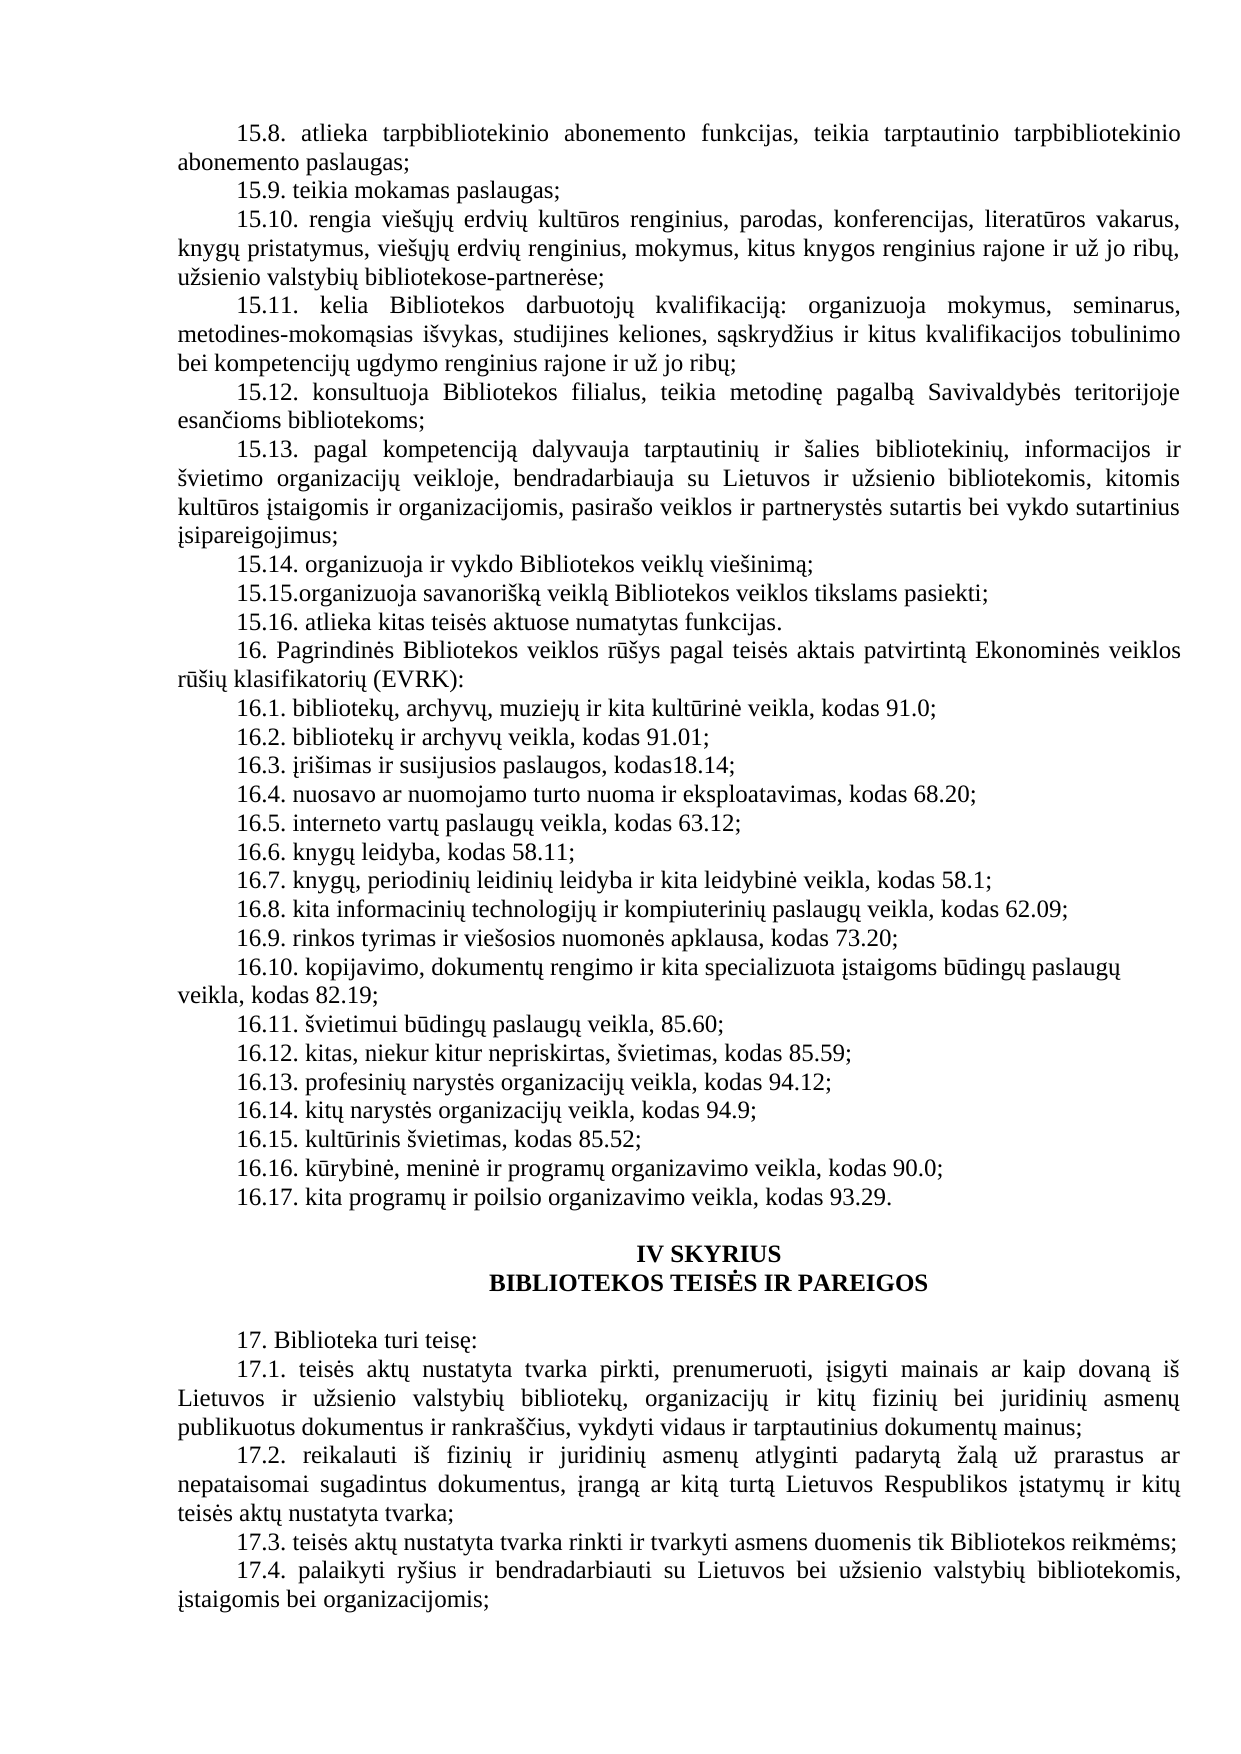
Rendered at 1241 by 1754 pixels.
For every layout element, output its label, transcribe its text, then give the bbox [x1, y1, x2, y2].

text 16. Pagrindinės Bibliotekos veiklos rūšys pagal teisės aktais patvirtintą Ekonominės veiklos rūšių klasifikatorių (EVRK): [177, 636, 1181, 693]
text 17.3. teisės aktų nustatyta tvarka rinkti ir tvarkyti asmens duomenis tik Bibliotekos reikmėms; [177, 1527, 1181, 1556]
text 16.12. kitas, niekur kitur nepriskirtas, švietimas, kodas 85.59; [177, 1038, 1181, 1067]
text 16.13. profesinių narystės organizacijų veikla, kodas 94.12; [177, 1067, 1181, 1096]
text 16.8. kita informacinių technologijų ir kompiuterinių paslaugų veikla, kodas 62.09; [177, 894, 1181, 923]
text BIBLIOTEKOS TEISĖS IR PAREIGOS [177, 1268, 1181, 1297]
text 16.17. kita programų ir poilsio organizavimo veikla, kodas 93.29. [177, 1182, 1181, 1211]
text 15.15.organizuoja savanorišką veiklą Bibliotekos veiklos tikslams pasiekti; [177, 578, 1181, 607]
text 17.1. teisės aktų nustatyta tvarka pirkti, prenumeruoti, įsigyti mainais ar kaip dovaną iš Lietuvos ir užsienio valstybių bibliotekų, organizacijų ir kitų fizinių bei juridinių asmenų publikuotus dokumentus ir rankraščius, vykdyti vidaus ir tarptautinius dokumentų mainus; [177, 1354, 1181, 1441]
text 15.14. organizuoja ir vykdo Bibliotekos veiklų viešinimą; [177, 549, 1181, 578]
text 17.4. palaikyti ryšius ir bendradarbiauti su Lietuvos bei užsienio valstybių bibliotekomis, įstaigomis bei organizacijomis; [177, 1556, 1181, 1613]
text 15.11. kelia Bibliotekos darbuotojų kvalifikaciją: organizuoja mokymus, seminarus, metodines-mokomąsias išvykas, studijines keliones, sąskrydžius ir kitus kvalifikacijos tobulinimo bei kompetencijų ugdymo renginius rajone ir už jo ribų; [177, 291, 1181, 377]
text 16.16. kūrybinė, meninė ir programų organizavimo veikla, kodas 90.0; [177, 1153, 1181, 1182]
text 16.6. knygų leidyba, kodas 58.11; [177, 837, 1181, 866]
text 16.15. kultūrinis švietimas, kodas 85.52; [177, 1124, 1181, 1153]
text 16.5. interneto vartų paslaugų veikla, kodas 63.12; [177, 808, 1181, 837]
text 15.16. atlieka kitas teisės aktuose numatytas funkcijas. [177, 607, 1181, 636]
text 16.10. kopijavimo, dokumentų rengimo ir kita specializuota įstaigoms būdingų paslaugų veikla, kodas 82.19; [177, 952, 1181, 1009]
text 15.13. pagal kompetenciją dalyvauja tarptautinių ir šalies bibliotekinių, informacijos ir švietimo organizacijų veikloje, bendradarbiauja su Lietuvos ir užsienio bibliotekomis, kitomis kultūros įstaigomis ir organizacijomis, pasirašo veiklos ir partnerystės sutartis bei vykdo sutartinius įsipareigojimus; [177, 434, 1181, 549]
text 16.11. švietimui būdingų paslaugų veikla, 85.60; [177, 1009, 1181, 1038]
text 17.2. reikalauti iš fizinių ir juridinių asmenų atlyginti padarytą žalą už prarastus ar nepataisomai sugadintus dokumentus, įrangą ar kitą turtą Lietuvos Respublikos įstatymų ir kitų teisės aktų nustatyta tvarka; [177, 1441, 1181, 1527]
text 15.8. atlieka tarpbibliotekinio abonemento funkcijas, teikia tarptautinio tarpbibliotekinio abonemento paslaugas; [177, 118, 1181, 176]
text 16.1. bibliotekų, archyvų, muziejų ir kita kultūrinė veikla, kodas 91.0; [177, 693, 1181, 722]
text 16.9. rinkos tyrimas ir viešosios nuomonės apklausa, kodas 73.20; [177, 923, 1181, 952]
text 16.3. įrišimas ir susijusios paslaugos, kodas18.14; [177, 751, 1181, 779]
text IV SKYRIUS [177, 1239, 1181, 1268]
text 15.10. rengia viešųjų erdvių kultūros renginius, parodas, konferencijas, literatūros vakarus, knygų pristatymus, viešųjų erdvių renginius, mokymus, kitus knygos renginius rajone ir už jo ribų, užsienio valstybių bibliotekose-partnerėse; [177, 204, 1181, 291]
text 16.7. knygų, periodinių leidinių leidyba ir kita leidybinė veikla, kodas 58.1; [177, 866, 1181, 894]
text 15.9. teikia mokamas paslaugas; [177, 176, 1181, 204]
text 16.4. nuosavo ar nuomojamo turto nuoma ir eksploatavimas, kodas 68.20; [177, 779, 1181, 808]
text 16.14. kitų narystės organizacijų veikla, kodas 94.9; [177, 1096, 1181, 1124]
text 17. Biblioteka turi teisę: [177, 1326, 1181, 1354]
text 16.2. bibliotekų ir archyvų veikla, kodas 91.01; [177, 722, 1181, 751]
text 15.12. konsultuoja Bibliotekos filialus, teikia metodinę pagalbą Savivaldybės teritorijoje esančioms bibliotekoms; [177, 377, 1181, 434]
